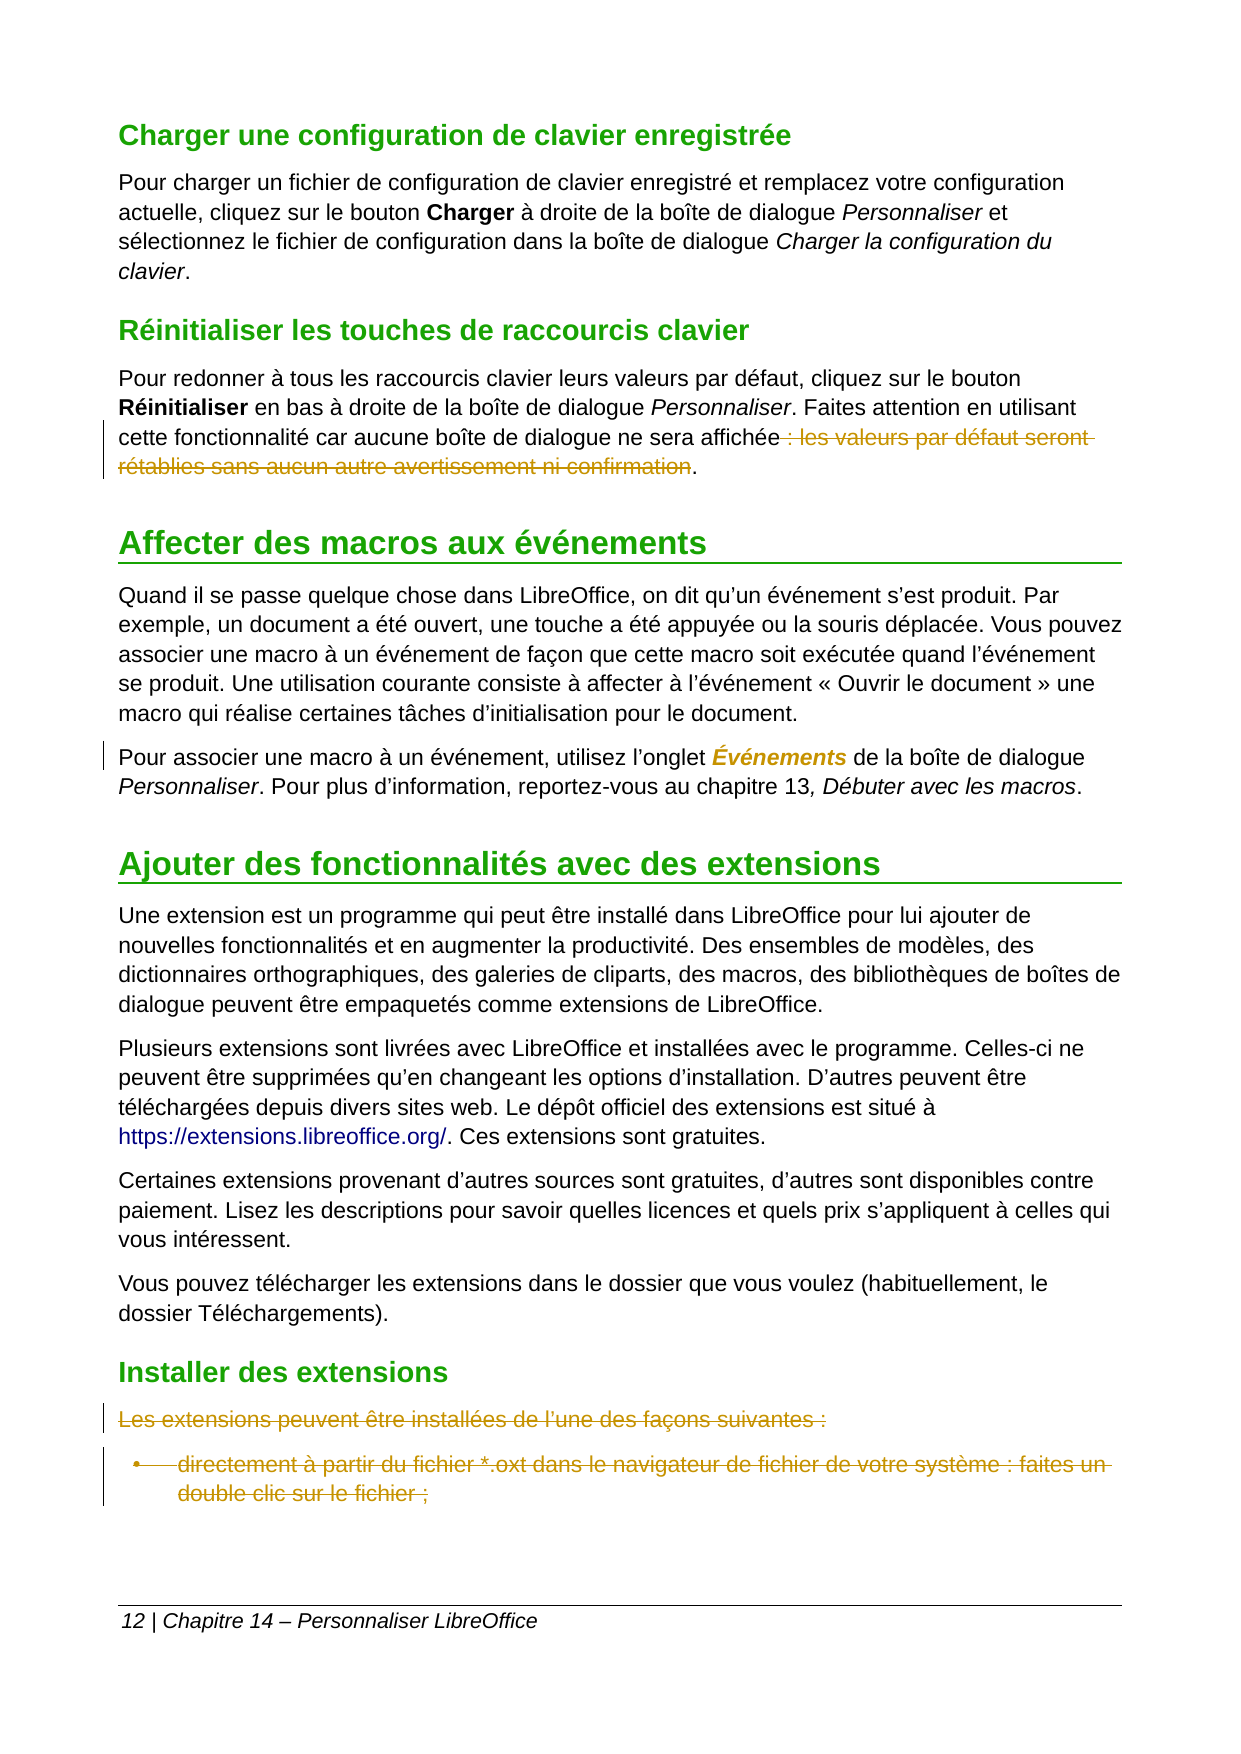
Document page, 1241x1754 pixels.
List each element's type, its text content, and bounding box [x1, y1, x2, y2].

text Certaines extensions provenant d’autres sources sont gratuites, d’autres sont disponibles contre paiement. Lisez les descriptions pour savoir quelles licences et quels prix s’appliquent à celles qui vous intéressent. [118, 1164, 1122, 1252]
subtitle Réinitialiser les touches de raccourcis clavier [118, 313, 1122, 347]
text Quand il se passe quelque chose dans LibreOffice, on dit qu’un événement s’est produit. Par exemple, un document a été ouvert, une touche a été appuyée ou la souris déplacée. Vous pouvez associer une macro à un événement de façon que cette macro soit exécutée quand l’événement se produit. Une utilisation courante consiste à affecter à l’événement « Ouvrir le document » une macro qui réalise certaines tâches d’initialisation pour le document. [118, 579, 1122, 726]
text Pour charger un fichier de configuration de clavier enregistré et remplacez votre configuration actuelle, cliquez sur le bouton Charger à droite de la boîte de dialogue Personnaliser et sélectionnez le fichier de configuration dans la boîte de dialogue Charger la configuration du clavier. [118, 166, 1122, 284]
text Pour redonner à tous les raccourcis clavier leurs valeurs par défaut, cliquez sur le bouton Réinitialiser en bas à droite de la boîte de dialogue Personnaliser. Faites attention en utilisant cette fonctionnalité car aucune boîte de dialogue ne sera affichée. [118, 361, 1122, 479]
subtitle Affecter des macros aux événements [118, 523, 1122, 562]
text Pour associer une macro à un événement, utilisez l’onglet Événements de la boîte de dialogue Personnaliser. Pour plus d’information, reportez-vous au chapitre 13, Débuter avec les macros. [118, 741, 1122, 800]
text Plusieurs extensions sont livrées avec LibreOffice et installées avec le programme. Celles-ci ne peuvent être supprimées qu’en changeant les options d’installation. D’autres peuvent être téléchargées depuis divers sites web. Le dépôt officiel des extensions est situé à https://extensions.libreoffice.org/. Ces extensions sont gratuites. [118, 1032, 1122, 1149]
subtitle Installer des extensions [118, 1355, 1122, 1389]
subtitle Charger une configuration de clavier enregistrée [118, 118, 1122, 152]
text Pour installer directement provenant du dépôt officiel : [118, 1403, 1122, 1433]
subtitle Ajouter des fonctionnalités avec des extensions [118, 844, 1122, 882]
text Une extension est un programme qui peut être installé dans LibreOffice pour lui ajouter de nouvelles fonctionnalités et en augmenter la productivité. Des ensembles de modèles, des dictionnaires orthographiques, des galeries de cliparts, des macros, des bibliothèques de boîtes de dialogue peuvent être empaquetés comme extensions de LibreOffice. [118, 899, 1122, 1017]
text Vous pouvez télécharger les extensions dans le dossier que vous voulez (habituellement, le dossier Téléchargements). [118, 1267, 1122, 1326]
